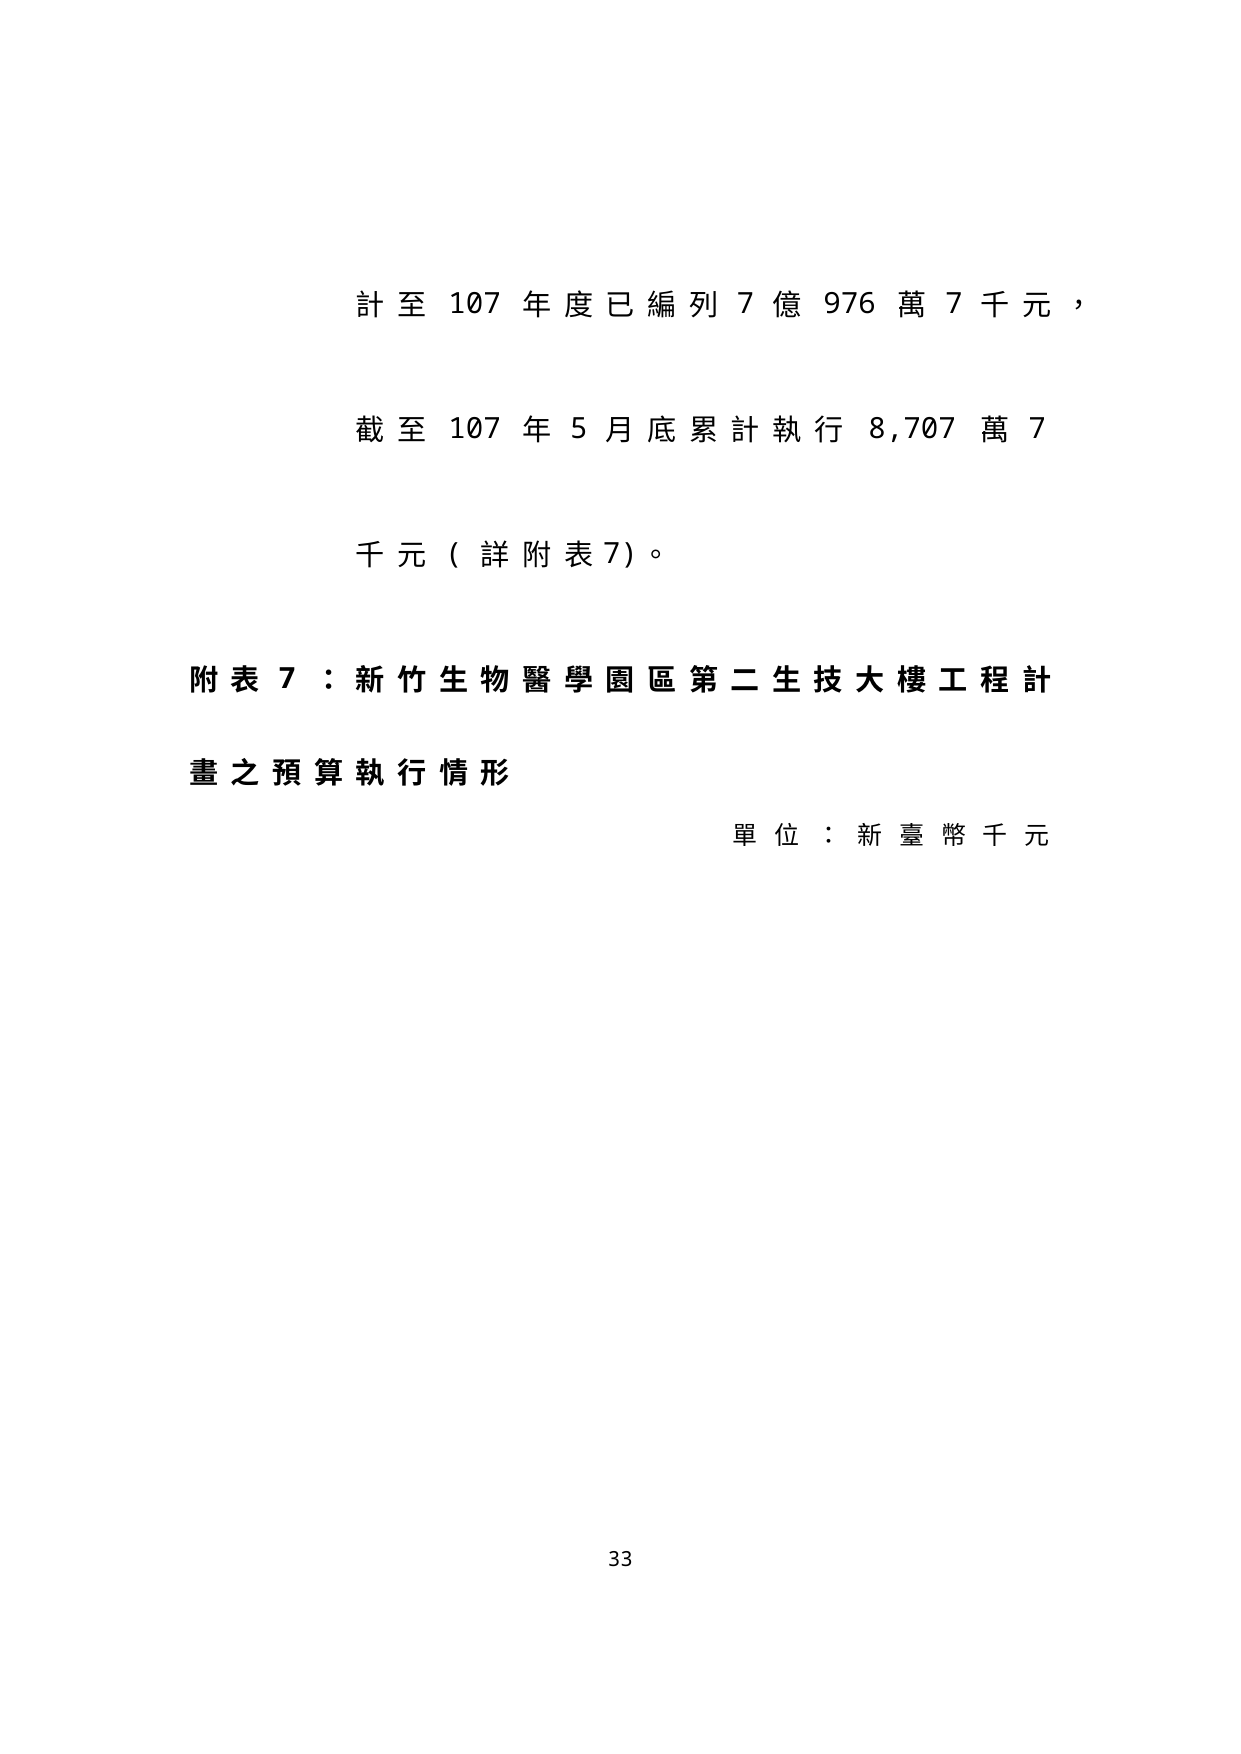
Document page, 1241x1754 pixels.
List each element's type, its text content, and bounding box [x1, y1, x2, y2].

text 單位：新臺幣千元 [183, 792, 1058, 854]
text 竹科管理局106年度辦理第二生技大樓(標準廠房)興建工程，以提供生醫廠商充足進駐空間，強化新竹生醫產業聚落之成效；該大樓為地下3層、地上12層、樓地板面積約8萬3,179平方公尺，共有60單元之標準廠房(100坪廠房12單元、200坪廠房38單元、300坪廠房10單元)，計畫期間自106年至110年，總經費28億4,741萬5千元。累計至107年度已編列7億976萬7千元，截至107年5月底累計執行8,707萬7千元(詳附表7)。 [330, 229, 1058, 604]
text 附表7：新竹生物醫學園區第二生技大樓工程計畫之預算執行情形 [183, 604, 1058, 792]
